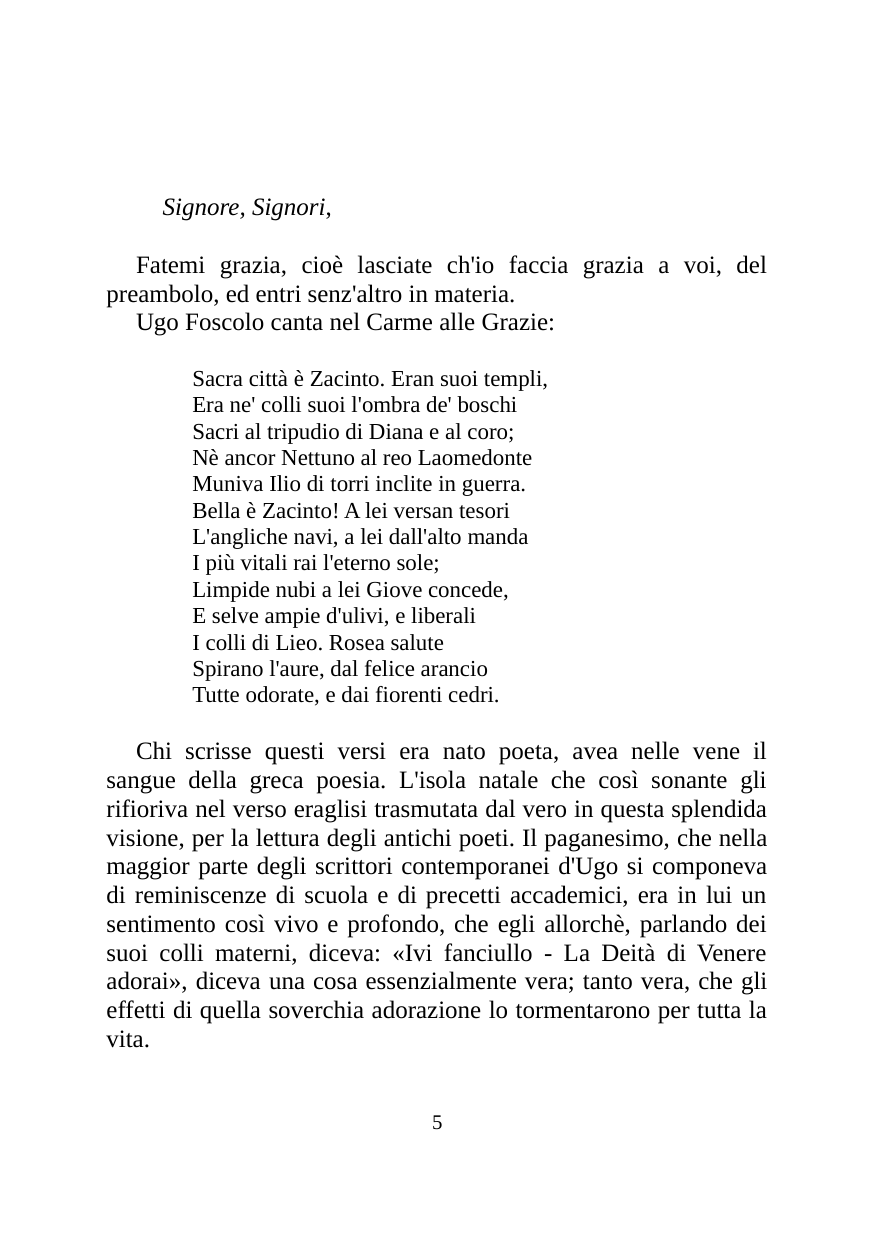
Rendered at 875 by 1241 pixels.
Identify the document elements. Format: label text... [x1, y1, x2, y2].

text Chi scrisse questi versi era nato poeta, avea nelle vene il sangue della greca poesia. L'isola natale che così sonante gli rifioriva nel verso eraglisi trasmutata dal vero in questa splendida visione, per la lettura degli antichi poeti. Il paganesimo, che nella maggior parte degli scrittori contemporanei d'Ugo si componeva di reminiscenze di scuola e di precetti accademici, era in lui un sentimento così vivo e profondo, che egli allorchè, parlando dei suoi colli materni, diceva: «Ivi fanciullo - La Deità di Venere adorai», diceva una cosa essenzialmente vera; tanto vera, che gli effetti di quella soverchia adorazione lo tormentarono per tutta la vita. [106, 736, 768, 1053]
text L'angliche navi, a lei dall'alto manda [162, 523, 768, 549]
text Fatemi grazia, cioè lasciate ch'io faccia grazia a voi, del preambolo, ed entri senz'altro in materia. [106, 250, 768, 307]
text Limpide nubi a lei Giove concede, [162, 576, 768, 602]
text Sacra città è Zacinto. Eran suoi templi, [162, 365, 768, 391]
text I più vitali rai l'eterno sole; [162, 549, 768, 576]
text Era ne' colli suoi l'ombra de' boschi [162, 391, 768, 418]
text Sacri al tripudio di Diana e al coro; [162, 418, 768, 444]
text Ugo Foscolo canta nel Carme alle Grazie: [106, 307, 768, 336]
text Muniva Ilio di torri inclite in guerra. [162, 470, 768, 497]
text Tutte odorate, e dai fiorenti cedri. [162, 681, 768, 708]
text I colli di Lieo. Rosea salute [162, 628, 768, 655]
text Bella è Zacinto! A lei versan tesori [162, 497, 768, 523]
text E selve ampie d'ulivi, e liberali [162, 602, 768, 628]
text Signore, Signori, [162, 192, 768, 221]
text Nè ancor Nettuno al reo Laomedonte [162, 444, 768, 470]
text Spirano l'aure, dal felice arancio [162, 655, 768, 681]
